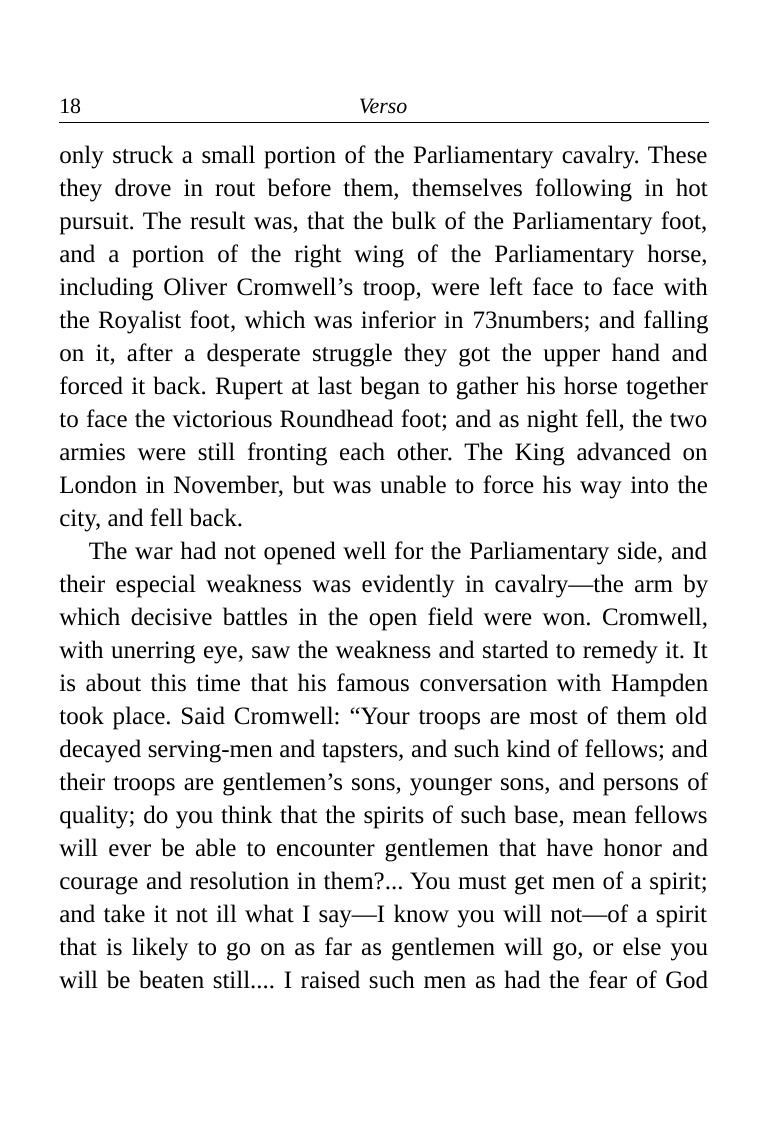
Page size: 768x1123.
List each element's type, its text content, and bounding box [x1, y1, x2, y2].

text only struck a small portion of the Parliamentary cavalry. These they drove in rout before them, themselves following in hot pursuit. The result was, that the bulk of the Parliamentary foot, and a portion of the right wing of the Parliamentary horse, including Oliver Cromwell’s troop, were left face to face with the Royalist foot, which was inferior in 73numbers; and falling on it, after a desperate struggle they got the upper hand and forced it back. Rupert at last began to gather his horse together to face the victorious Roundhead foot; and as night fell, the two armies were still fronting each other. The King advanced on London in November, but was unable to force his way into the city, and fell back. [59, 140, 709, 532]
text The war had not opened well for the Parliamentary side, and their especial weakness was evidently in cavalry—the arm by which decisive battles in the open field were won. Cromwell, with unerring eye, saw the weakness and started to remedy it. It is about this time that his famous conversation with Hampden took place. Said Cromwell: “Your troops are most of them old decayed serving-men and tapsters, and such kind of fellows; and their troops are gentlemen’s sons, younger sons, and persons of quality; do you think that the spirits of such base, mean fellows will ever be able to encounter gentlemen that have honor and courage and resolution in them?... You must get men of a spirit; and take it not ill what I say—I know you will not—of a spirit that is likely to go on as far as gentlemen will go, or else you will be beaten still.... I raised such men as had the fear of God [59, 536, 709, 994]
